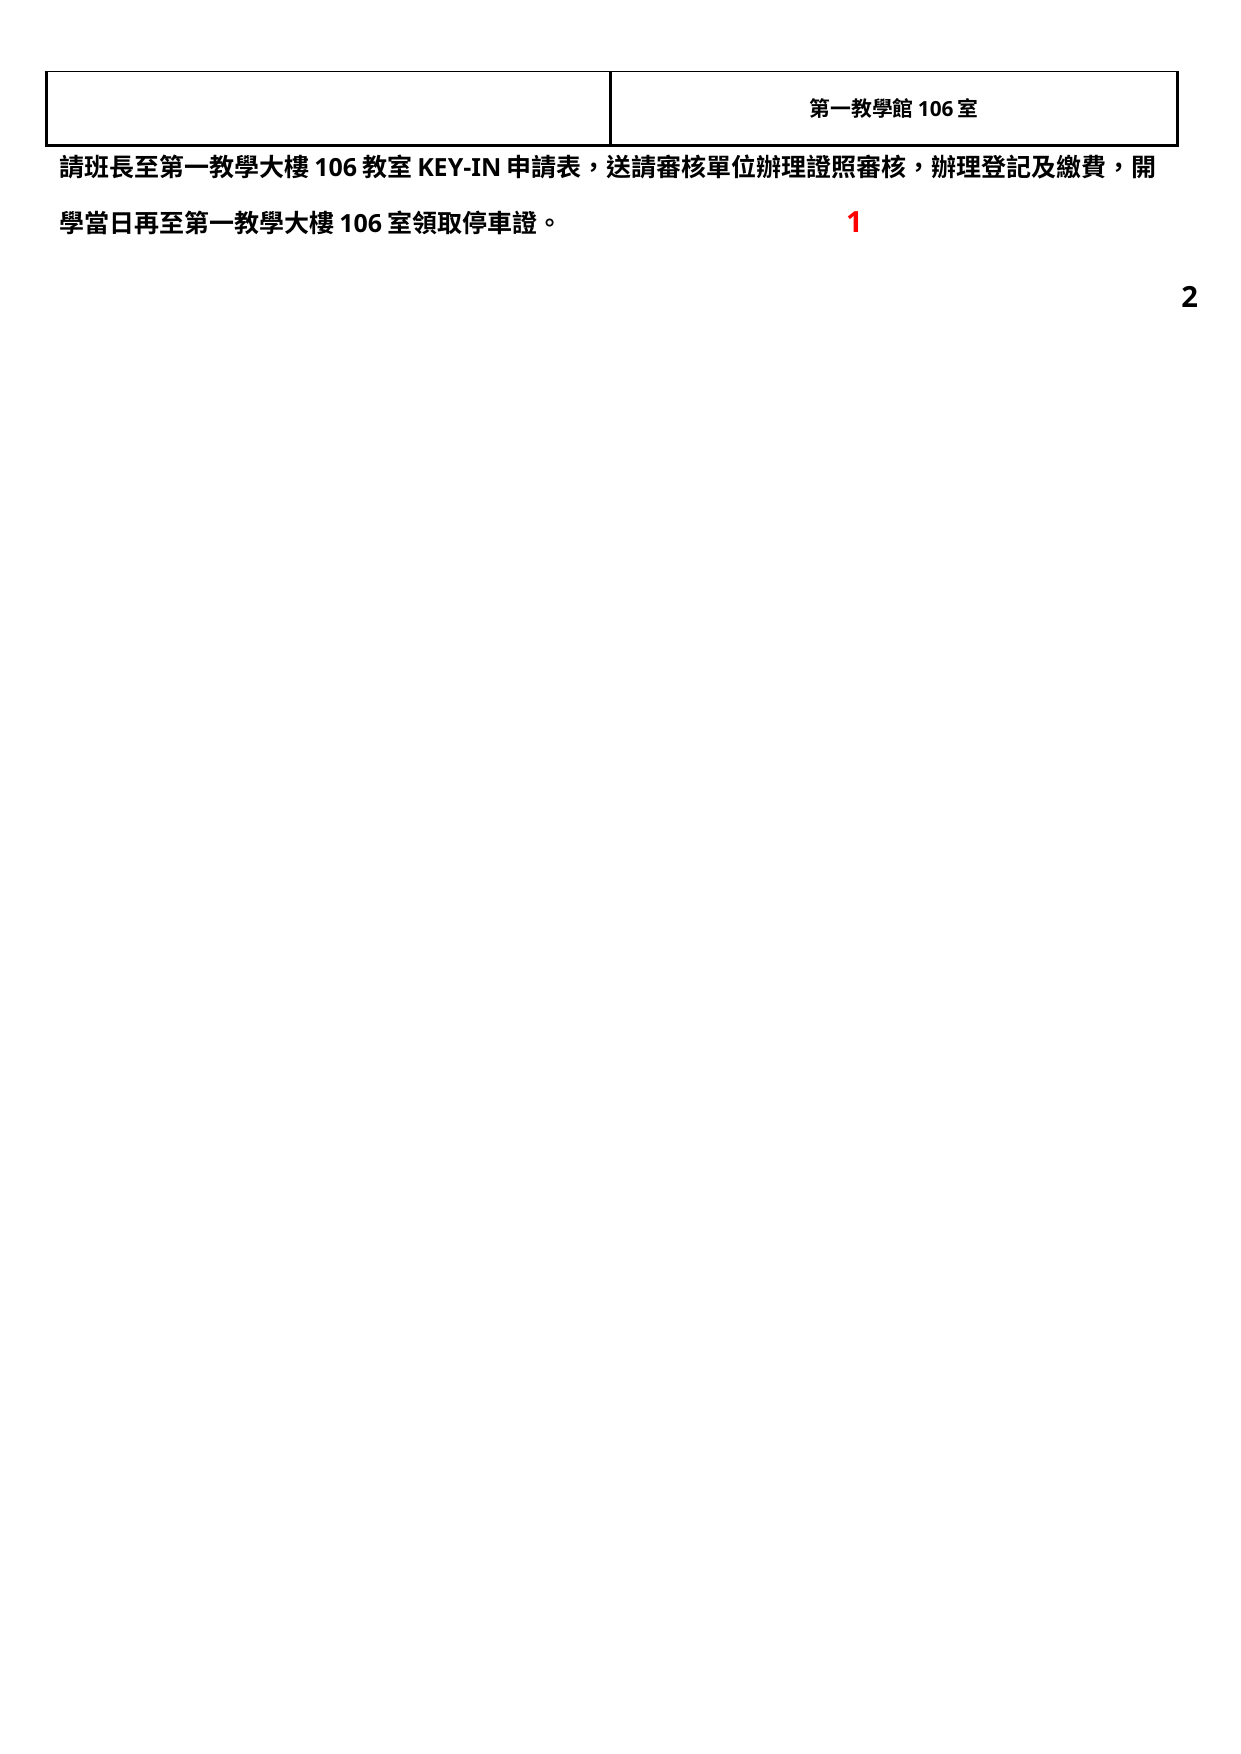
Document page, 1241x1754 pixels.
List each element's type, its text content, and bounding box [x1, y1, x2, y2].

text 2 [59, 259, 1181, 334]
table_cell 第一教學館106室 [612, 72, 1176, 143]
table_cell [48, 72, 609, 143]
text 請班長至第一教學大樓106教室KEY-IN申請表，送請審核單位辦理證照審核，辦理登記及繳費，開學當日再至第一教學大樓106室領取停車證。 1 [59, 147, 1181, 259]
